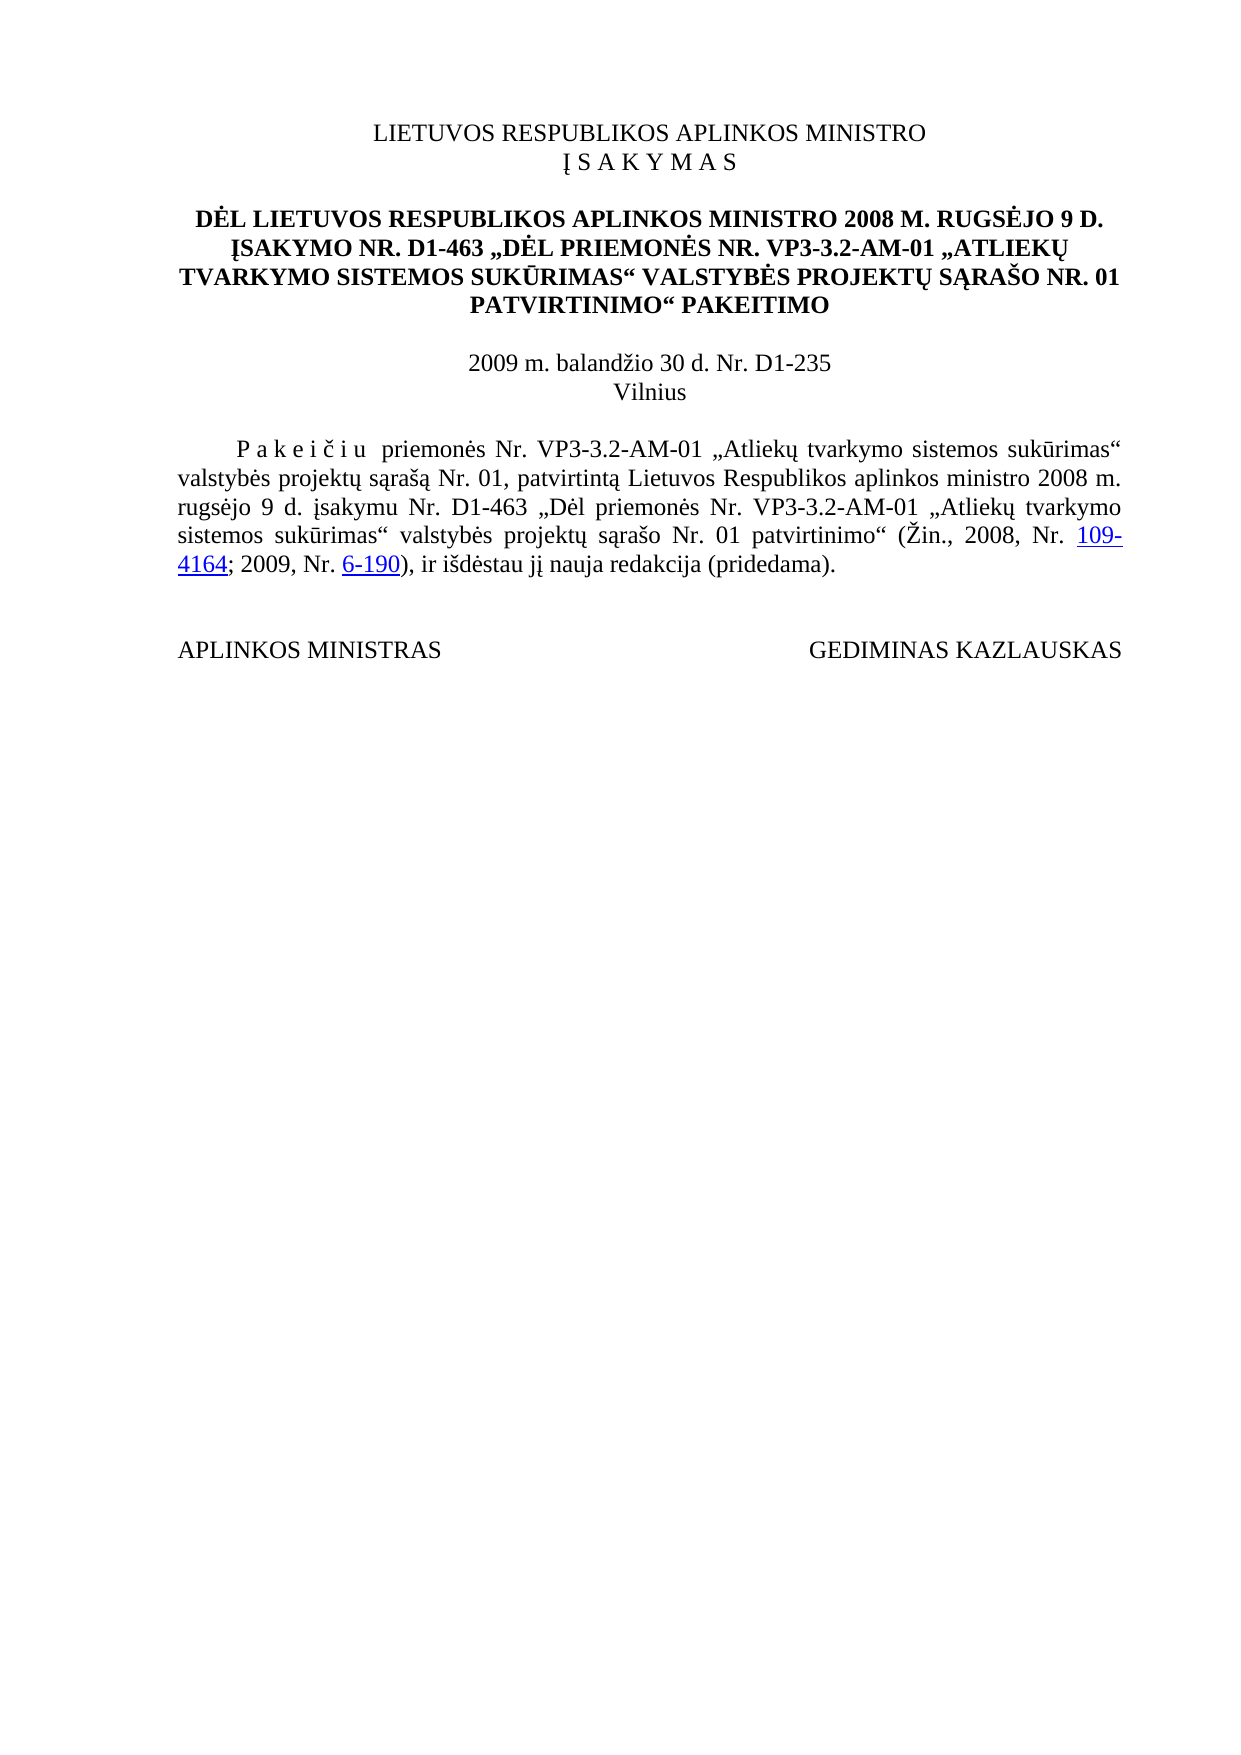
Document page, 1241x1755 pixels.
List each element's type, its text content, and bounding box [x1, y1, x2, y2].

text DĖL LIETUVOS RESPUBLIKOS APLINKOS MINISTRO 2008 M. RUGSĖJO 9 D. ĮSAKYMO NR. D1-463 „DĖL PRIEMONĖS NR. VP3-3.2-AM-01 „ATLIEKŲ TVARKYMO SISTEMOS SUKŪRIMAS“ VALSTYBĖS PROJEKTŲ SĄRAŠO NR. 01 PATVIRTINIMO“ PAKEITIMO [177, 204, 1122, 319]
text Vilnius [177, 377, 1122, 406]
text ĮSAKYMAS [177, 147, 1122, 176]
text LIETUVOS RESPUBLIKOS APLINKOS MINISTRO [177, 118, 1122, 147]
text 2009 m. balandžio 30 d. Nr. D1-235 [177, 348, 1122, 377]
text APLINKOS MINISTRAS GEDIMINAS KAZLAUSKAS [177, 636, 1122, 664]
text Pakeičiu priemonės Nr. VP3-3.2-AM-01 „Atliekų tvarkymo sistemos sukūrimas“ valstybės projektų sąrašą Nr. 01, patvirtintą Lietuvos Respublikos aplinkos ministro 2008 m. rugsėjo 9 d. įsakymu Nr. D1-463 „Dėl priemonės Nr. VP3-3.2-AM-01 „Atliekų tvarkymo sistemos sukūrimas“ valstybės projektų sąrašo Nr. 01 patvirtinimo“ (Žin., 2008, Nr. 109-4164; 2009, Nr. 6-190), ir išdėstau jį nauja redakcija (pridedama). [177, 434, 1122, 578]
